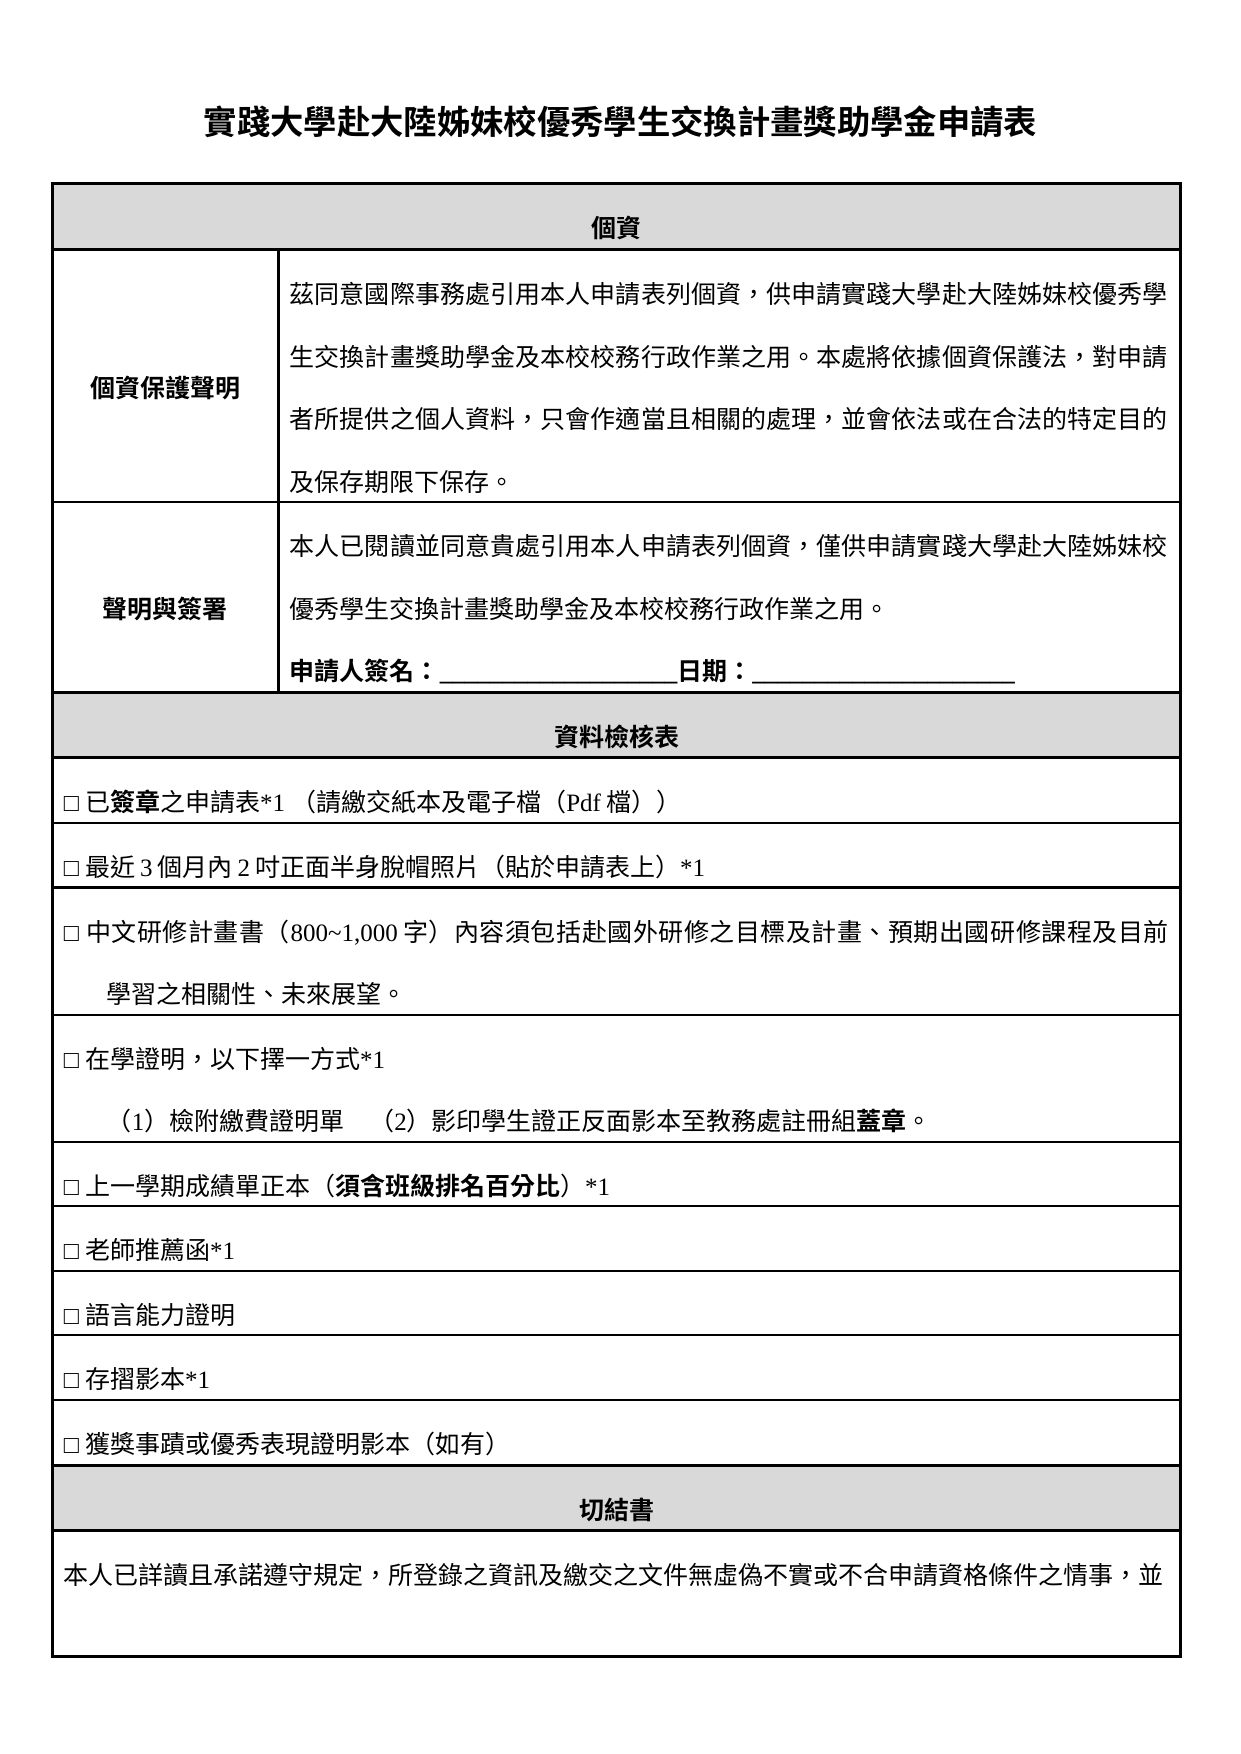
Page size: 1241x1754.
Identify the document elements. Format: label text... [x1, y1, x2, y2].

table_cell □ 在學證明，以下擇一方式*1 （1）檢附繳費證明單 （2）影印學生證正反面影本至教務處註冊組蓋章。 [54, 1016, 1179, 1141]
table_cell □ 獲獎事蹟或優秀表現證明影本（如有） [54, 1401, 1179, 1463]
table_cell □ 老師推薦函*1 [54, 1207, 1179, 1270]
table_cell □ 中文研修計畫書（800~1,000字）內容須包括赴國外研修之目標及計畫、預期出國研修課程及目前學習之相關性、未來展望。 [54, 889, 1179, 1013]
table_cell 本人已閱讀並同意貴處引用本人申請表列個資，僅供申請實踐大學赴大陸姊妹校優秀學生交換計畫獎助學金及本校校務行政作業之用。 申請人簽名：___________________日期：_____________________ [280, 503, 1179, 691]
text 實踐大學赴大陸姊妹校優秀學生交換計畫獎助學金申請表 [75, 96, 1165, 144]
table_cell □ 已簽章之申請表*1 （請繳交紙本及電子檔（Pdf檔）） [54, 759, 1179, 822]
table_cell □ 上一學期成績單正本（須含班級排名百分比）*1 [54, 1143, 1179, 1205]
table_cell □ 存摺影本*1 [54, 1336, 1179, 1399]
table_cell 茲同意國際事務處引用本人申請表列個資，供申請實踐大學赴大陸姊妹校優秀學生交換計畫獎助學金及本校校務行政作業之用。本處將依據個資保護法，對申請者所提供之個人資料，只會作適當且相關的處理，並會依法或在合法的特定目的及保存期限下保存。 [280, 251, 1179, 501]
table_cell 資料檢核表 [54, 694, 1179, 756]
table_cell □ 語言能力證明 [54, 1272, 1179, 1334]
table_cell 切結書 [54, 1467, 1179, 1529]
table_cell 聲明與簽署 [54, 503, 277, 691]
table_cell 個資保護聲明 [54, 251, 277, 501]
table_cell 本人已詳讀且承諾遵守規定，所登錄之資訊及繳交之文件無虛偽不實或不合申請資格條件之情事，並 [54, 1532, 1179, 1655]
table_cell □ 最近3個月內2吋正面半身脫帽照片（貼於申請表上）*1 [54, 824, 1179, 886]
table_header 個資 [54, 185, 1179, 248]
